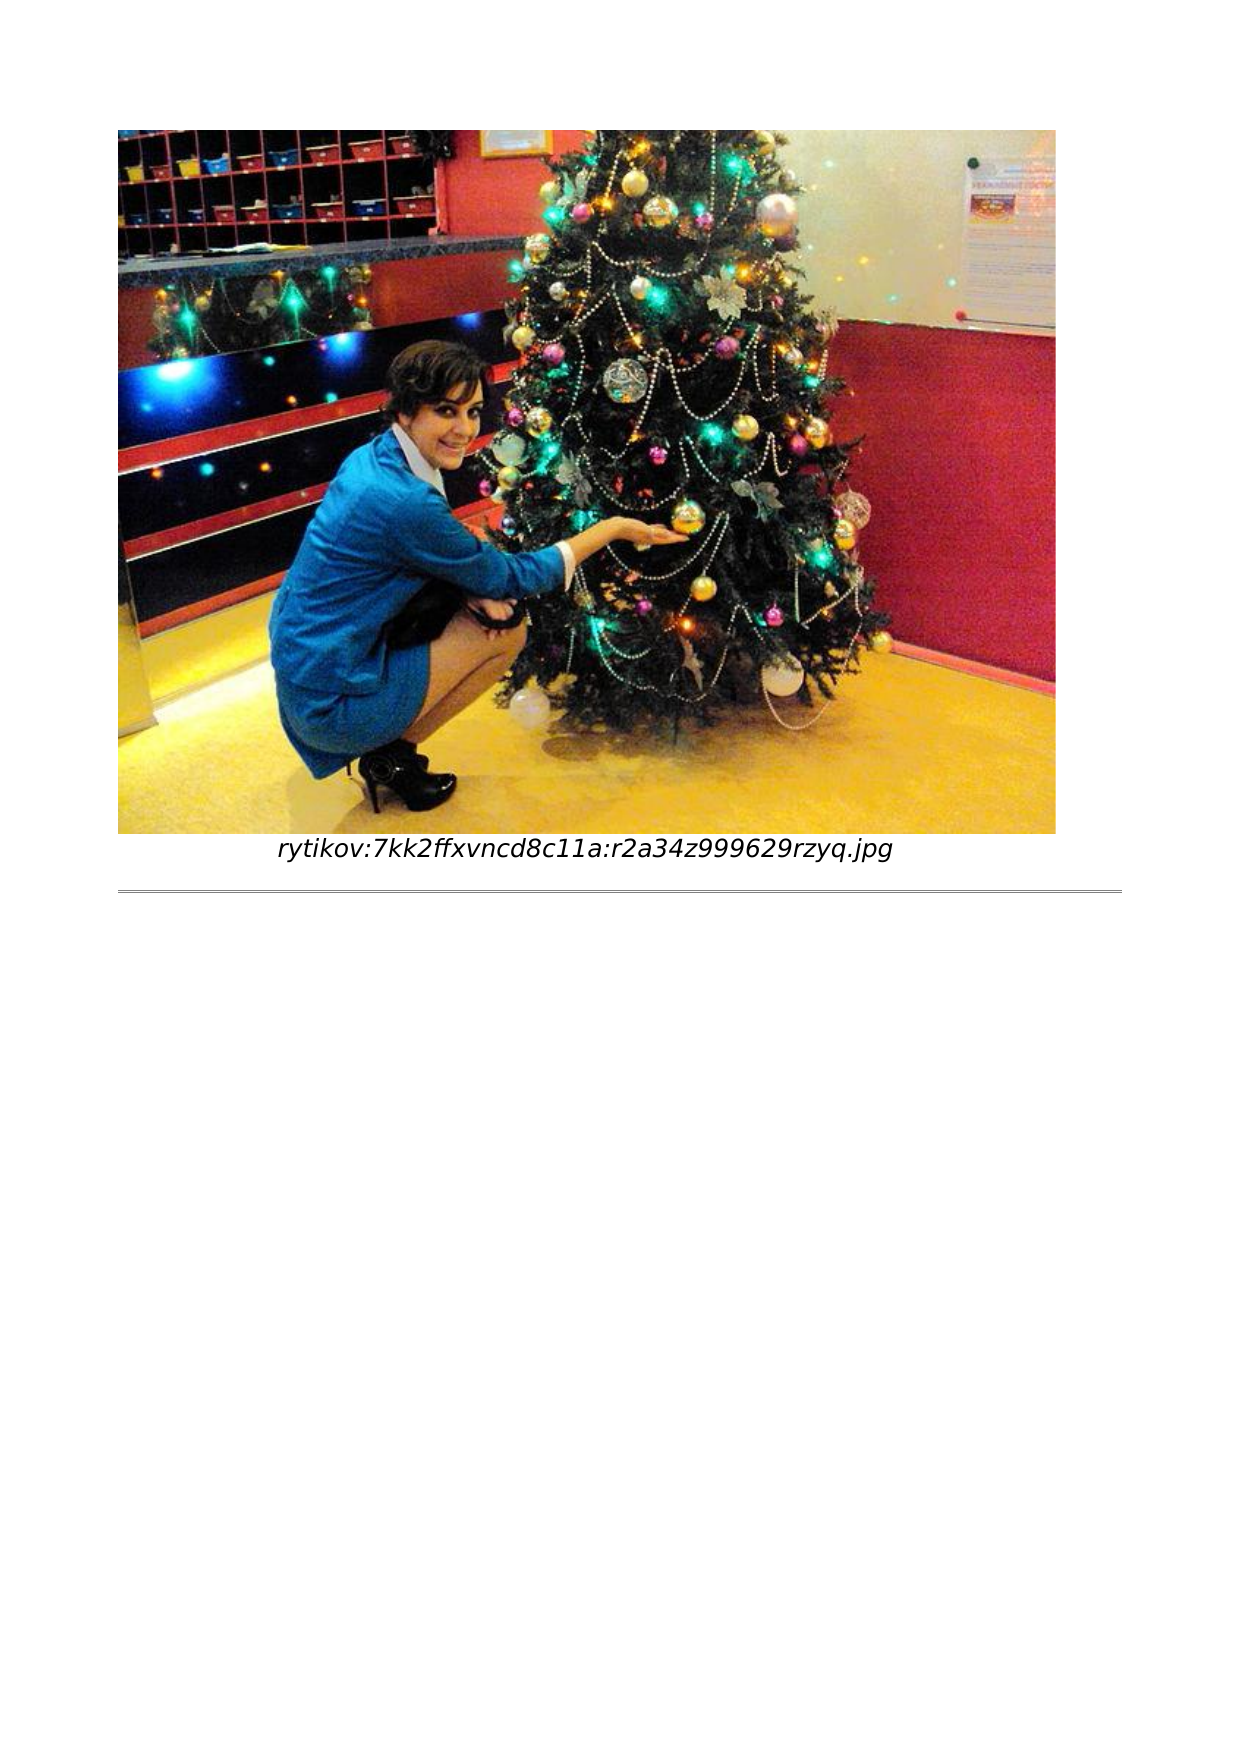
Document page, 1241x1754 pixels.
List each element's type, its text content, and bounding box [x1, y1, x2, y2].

picture [118, 130, 1056, 834]
text rytikov:7kk2ffxvncd8c11a:r2a34z999629rzyq.jpg [118, 834, 1056, 863]
